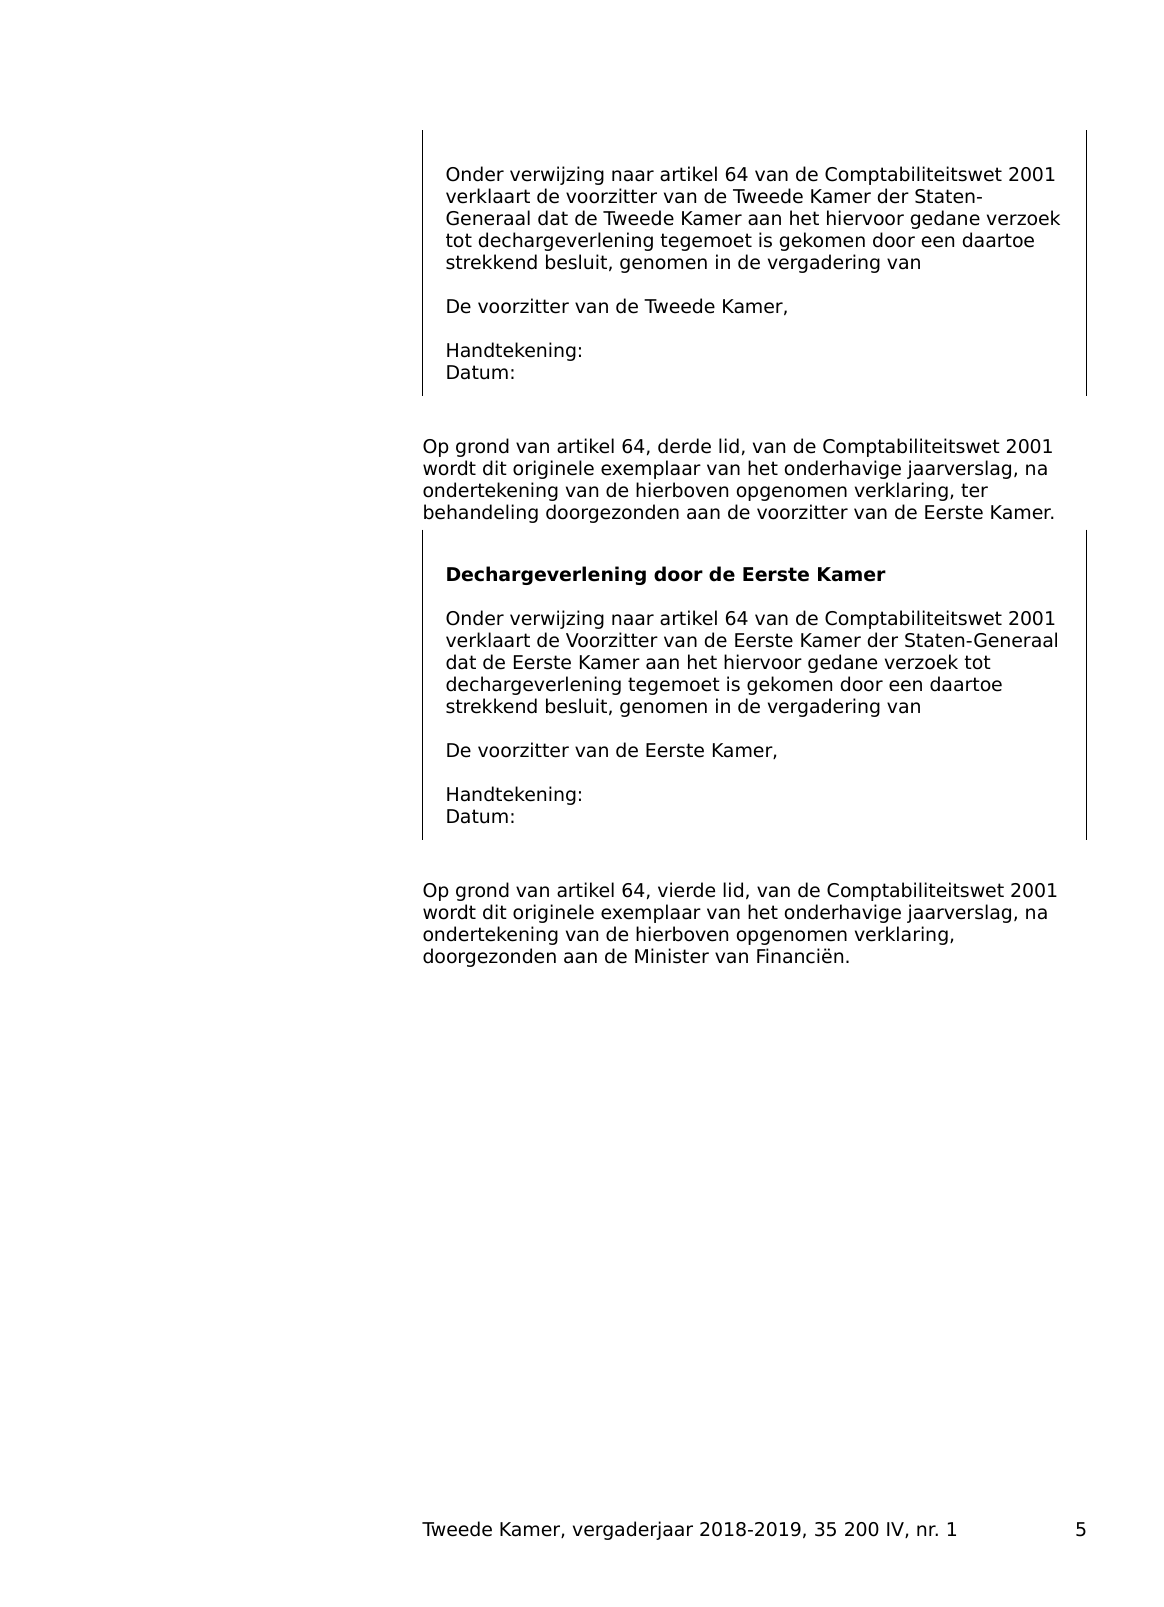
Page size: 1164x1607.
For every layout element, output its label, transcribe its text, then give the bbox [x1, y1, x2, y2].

table_header Dechargeverlening door de Eerste Kamer Onder verwijzing naar artikel 64 van de Comptabiliteitswet 2001 verklaart de Voorzitter van de Eerste Kamer der Staten-Generaal dat de Eerste Kamer aan het hiervoor gedane verzoek tot dechargeverlening tegemoet is gekomen door een daartoe strekkend besluit, genomen in de vergadering van De voorzitter van de Eerste Kamer, Handtekening: Datum: [423, 530, 1086, 840]
table_header Onder verwijzing naar artikel 64 van de Comptabiliteitswet 2001 verklaart de voorzitter van de Tweede Kamer der Staten-Generaal dat de Tweede Kamer aan het hiervoor gedane verzoek tot dechargeverlening tegemoet is gekomen door een daartoe strekkend besluit, genomen in de vergadering van De voorzitter van de Tweede Kamer, Handtekening: Datum: [423, 130, 1086, 396]
text Op grond van artikel 64, derde lid, van de Comptabiliteitswet 2001 wordt dit originele exemplaar van het onderhavige jaarverslag, na ondertekening van de hierboven opgenomen verklaring, ter behandeling doorgezonden aan de voorzitter van de Eerste Kamer. [422, 436, 1087, 524]
text Op grond van artikel 64, vierde lid, van de Comptabiliteitswet 2001 wordt dit originele exemplaar van het onderhavige jaarverslag, na ondertekening van de hierboven opgenomen verklaring, doorgezonden aan de Minister van Financiën. [422, 879, 1087, 967]
